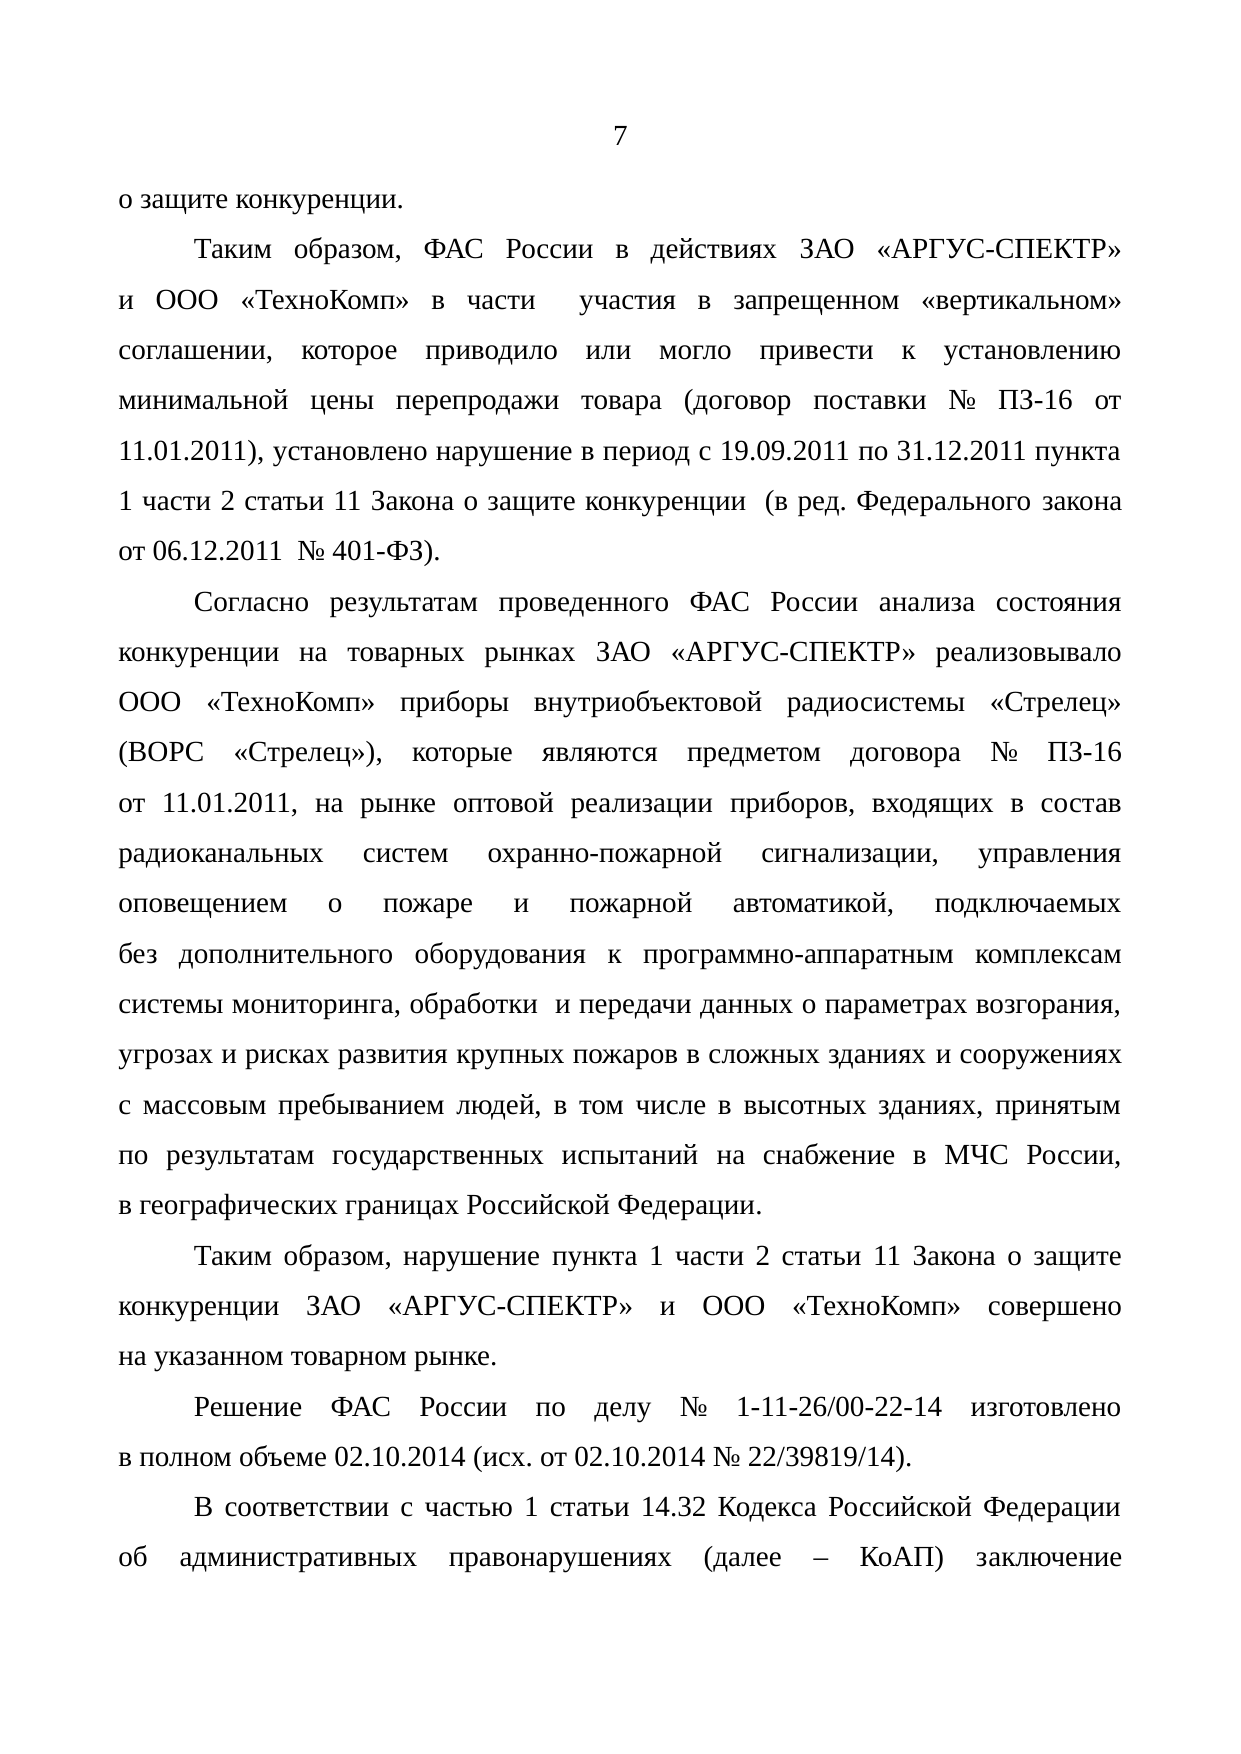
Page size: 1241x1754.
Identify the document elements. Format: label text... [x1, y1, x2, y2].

text В соответствии с частью 1 статьи 14.32 Кодекса Российской Федерации об административных правонарушениях (далее – КоАП) заключение [118, 1489, 1122, 1573]
text Согласно результатам проведенного ФАС России анализа состояния конкуренции на товарных рынках ЗАО «АРГУС-СПЕКТР» реализовывало ООО «ТехноКомп» приборы внутриобъектовой радиосистемы «Стрелец» (ВОРС «Стрелец»), которые являются предметом договора № ПЗ-16 от 11.01.2011, на рынке оптовой реализации приборов, входящих в состав радиоканальных систем охранно-пожарной сигнализации, управления оповещением о пожаре и пожарной автоматикой, подключаемых без дополнительного оборудования к программно-аппаратным комплексам системы мониторинга, обработки и передачи данных о параметрах возгорания, угрозах и рисках развития крупных пожаров в сложных зданиях и сооружениях с массовым пребыванием людей, в том числе в высотных зданиях, принятым по результатам государственных испытаний на снабжение в МЧС России, в географических границах Российской Федерации. [118, 584, 1122, 1221]
text о защите конкуренции. [118, 181, 1122, 215]
text Таким образом, ФАС России в действиях ЗАО «АРГУС-СПЕКТР» и ООО «ТехноКомп» в части участия в запрещенном «вертикальном» соглашении, которое приводило или могло привести к установлению минимальной цены перепродажи товара (договор поставки № ПЗ-16 от 11.01.2011), установлено нарушение в период с 19.09.2011 по 31.12.2011 пункта 1 части 2 статьи 11 Закона о защите конкуренции (в ред. Федерального закона от 06.12.2011 № 401-ФЗ). [118, 231, 1122, 567]
text Таким образом, нарушение пункта 1 части 2 статьи 11 Закона о защите конкуренции ЗАО «АРГУС-СПЕКТР» и ООО «ТехноКомп» совершено на указанном товарном рынке. [118, 1238, 1122, 1372]
text Решение ФАС России по делу № 1-11-26/00-22-14 изготовлено в полном объеме 02.10.2014 (исх. от 02.10.2014 № 22/39819/14). [118, 1389, 1122, 1472]
